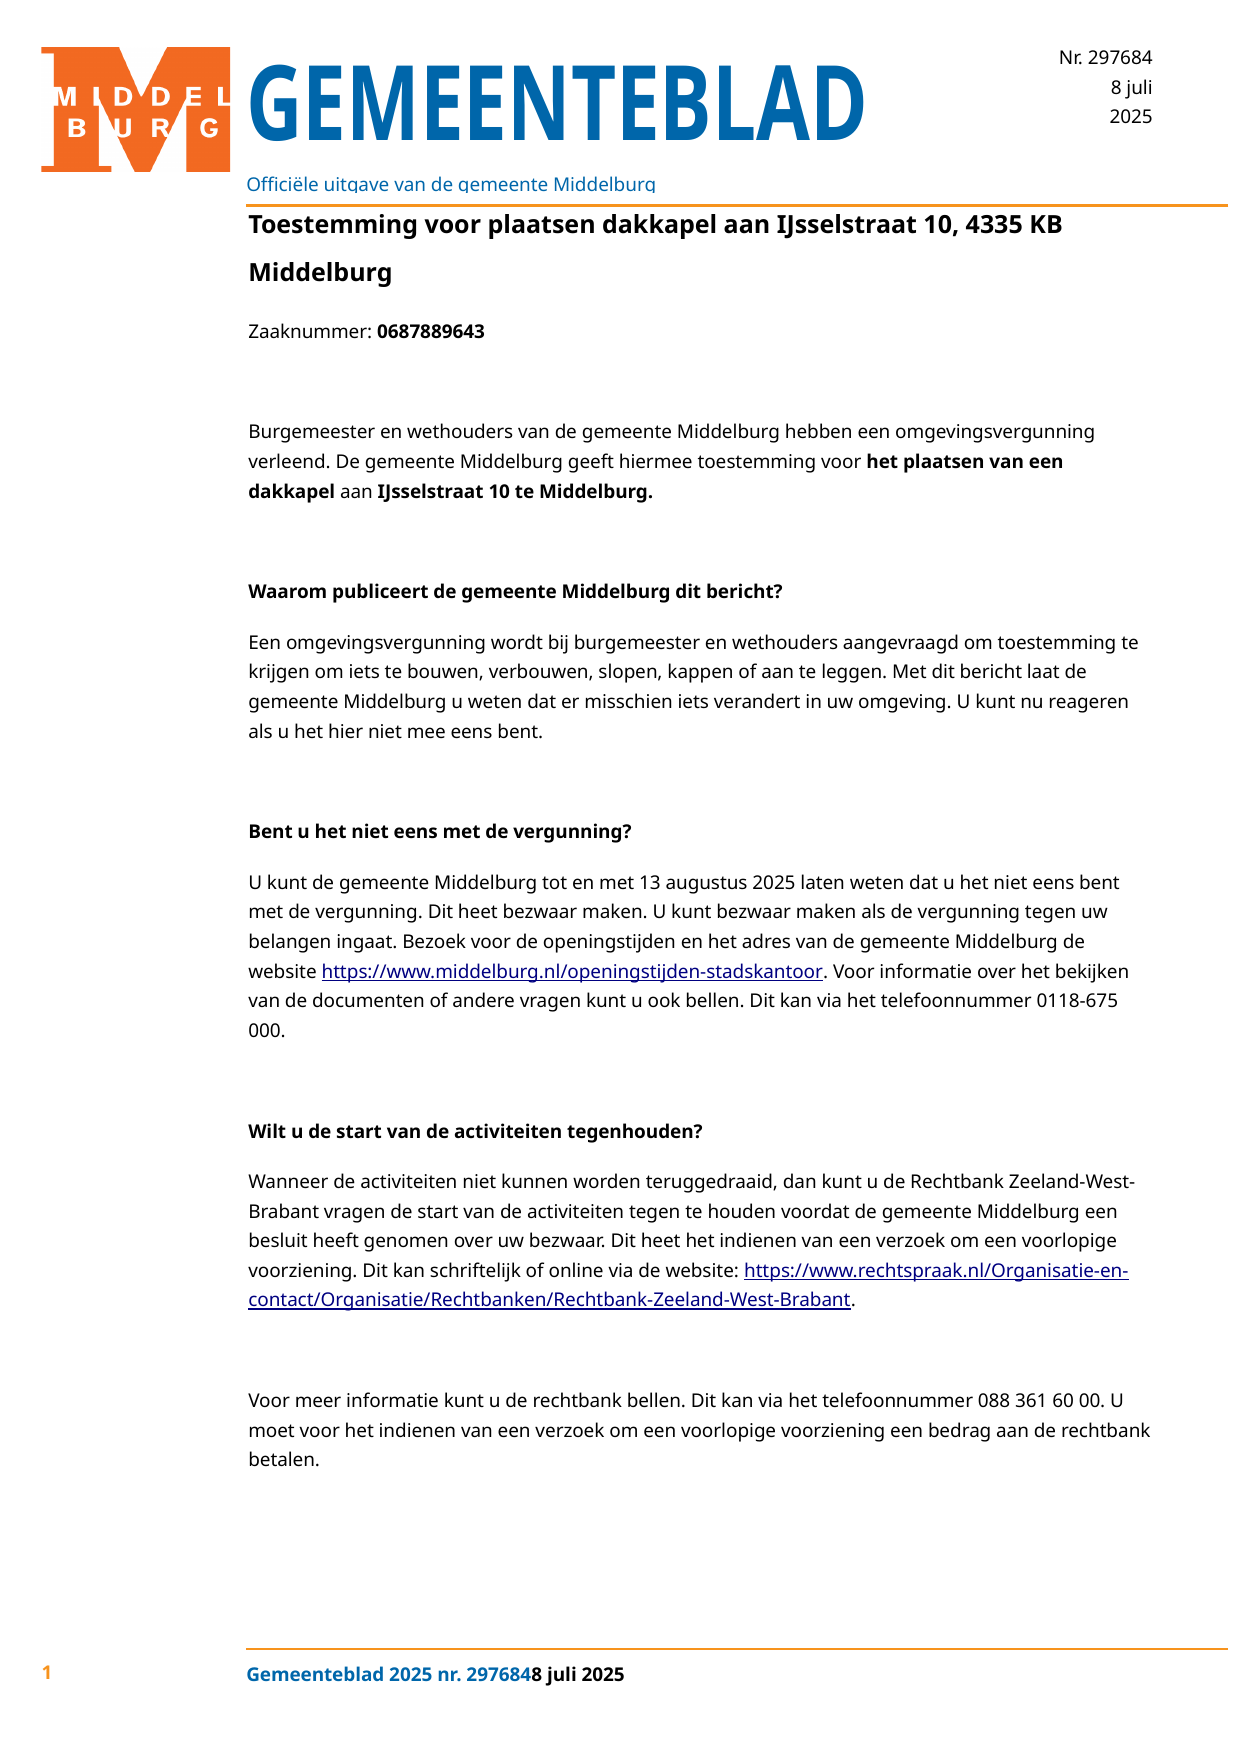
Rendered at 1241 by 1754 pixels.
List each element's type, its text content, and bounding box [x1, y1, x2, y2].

text Burgemeester en wethouders van de gemeente Middelburg hebben een omgevingsvergunning verleend. De gemeente Middelburg geeft hiermee toestemming voor het plaatsen van een dakkapel aan IJsselstraat 10 te Middelburg. [248, 419, 1152, 504]
picture [41, 47, 231, 172]
text Waarom publiceert de gemeente Middelburg dit bericht? [248, 579, 1152, 604]
text Een omgevingsvergunning wordt bij burgemeester en wethouders aangevraagd om toestemming te krijgen om iets te bouwen, verbouwen, slopen, kappen of aan te leggen. Met dit bericht laat de gemeente Middelburg u weten dat er misschien iets verandert in uw omgeving. U kunt nu reageren als u het hier niet mee eens bent. [248, 629, 1152, 744]
text Wanneer de activiteiten niet kunnen worden teruggedraaid, dan kunt u de Rechtbank Zeeland-West-Brabant vragen de start van de activiteiten tegen te houden voordat de gemeente Middelburg een besluit heeft genomen over uw bezwaar. Dit heet het indienen van een verzoek om een voorlopige voorziening. Dit kan schriftelijk of online via de website: https://www.rechtspraak.nl/Organisatie-en-contact/Organisatie/Rechtbanken/Rechtbank-Zeeland-West-Brabant. [248, 1168, 1152, 1312]
text Voor meer informatie kunt u de rechtbank bellen. Dit kan via het telefoonnummer 088 361 60 00. U moet voor het indienen van een verzoek om een voorlopige voorziening een bedrag aan de rechtbank betalen. [248, 1387, 1152, 1472]
text Bent u het niet eens met de vergunning? [248, 819, 1152, 844]
text Toestemming voor plaatsen dakkapel aan IJsselstraat 10, 4335 KB Middelburg [248, 207, 1152, 288]
text U kunt de gemeente Middelburg tot en met 13 augustus 2025 laten weten dat u het niet eens bent met de vergunning. Dit heet bezwaar maken. U kunt bezwaar maken als de vergunning tegen uw belangen ingaat. Bezoek voor de openingstijden en het adres van de gemeente Middelburg de website https://www.middelburg.nl/openingstijden-stadskantoor. Voor informatie over het bekijken van de documenten of andere vragen kunt u ook bellen. Dit kan via het telefoonnummer 0118-675 000. [248, 869, 1152, 1043]
text Wilt u de start van de activiteiten tegenhouden? [248, 1118, 1152, 1144]
text Zaaknummer: 0687889643 [248, 318, 1152, 344]
